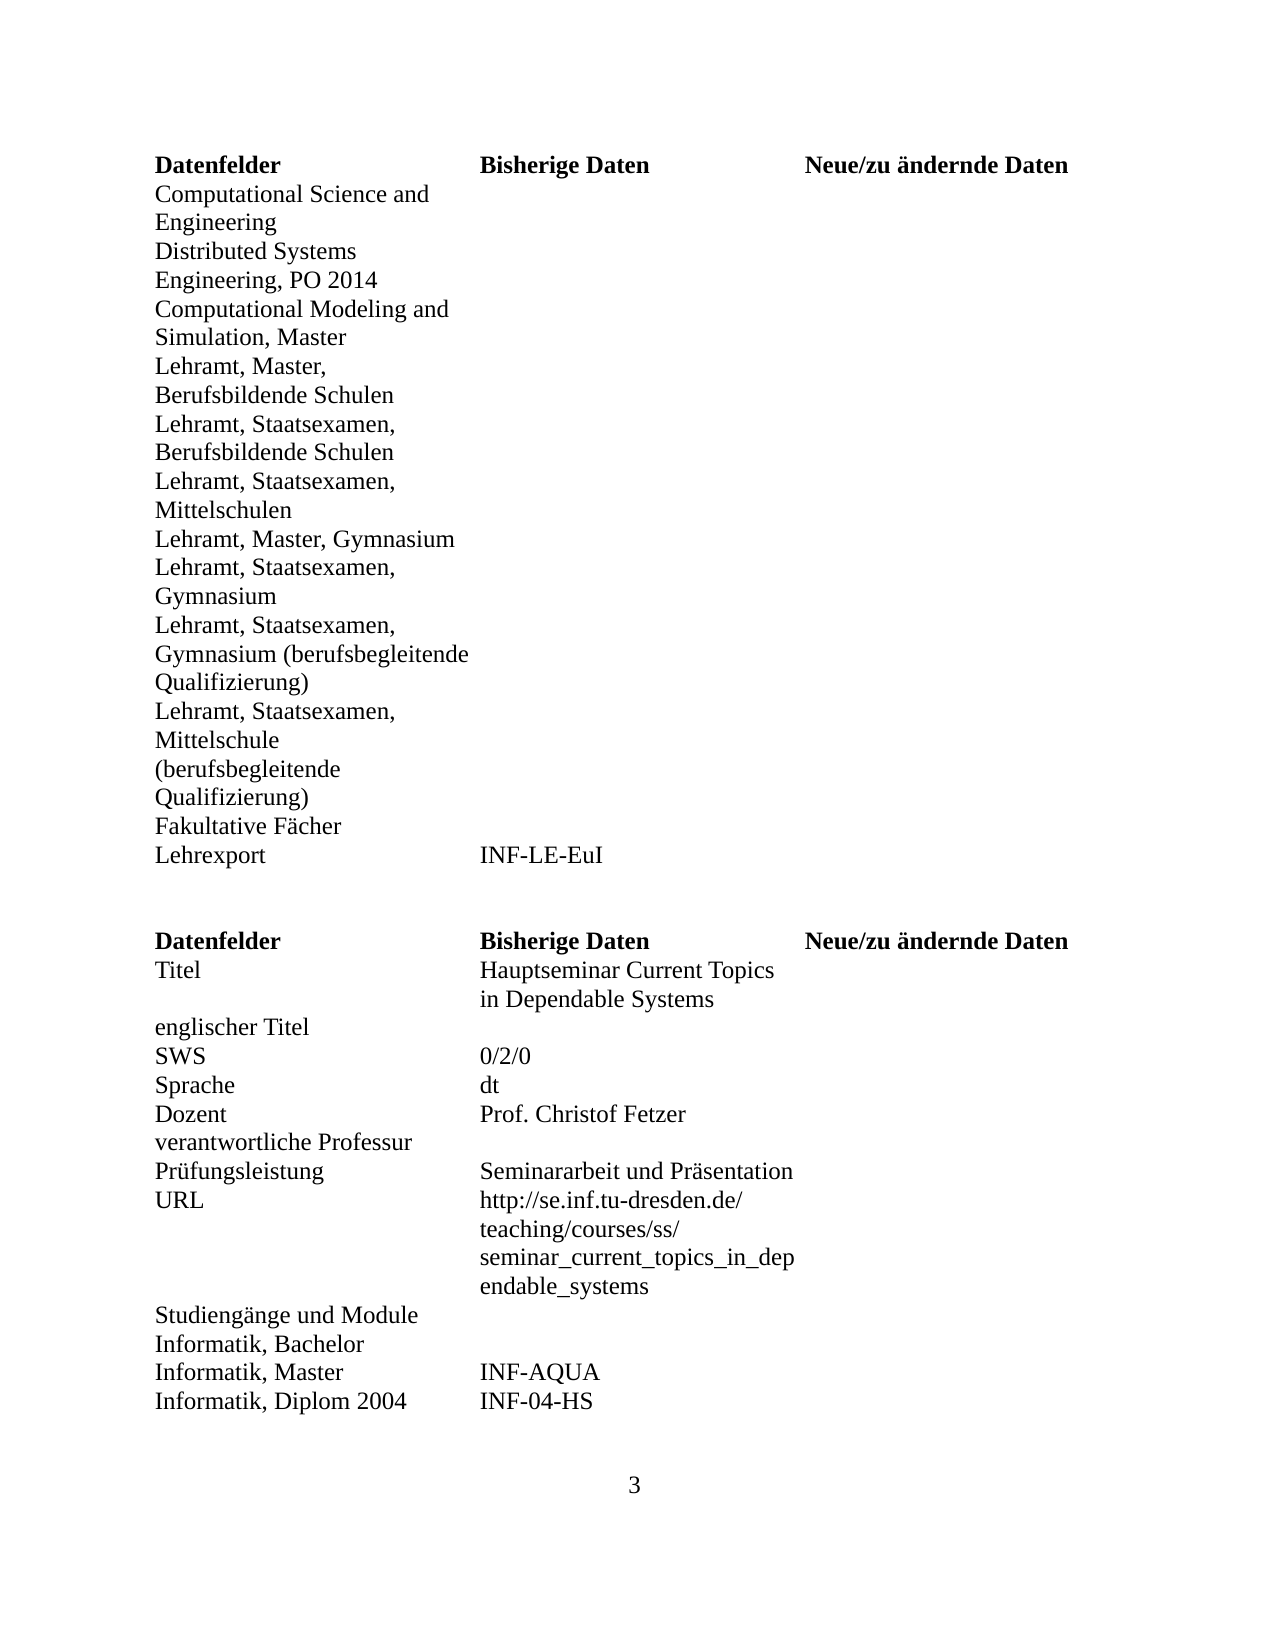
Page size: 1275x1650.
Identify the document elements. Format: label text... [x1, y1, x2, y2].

table_cell [800, 1300, 1125, 1329]
table_cell INF-LE-EuI [475, 840, 800, 869]
table_cell [475, 466, 800, 524]
table_cell [800, 1070, 1125, 1099]
table_cell [800, 1329, 1125, 1357]
table_cell [800, 524, 1125, 552]
table_cell [800, 294, 1125, 351]
table_cell 0/2/0 [475, 1041, 800, 1070]
table_cell [475, 294, 800, 351]
table_cell Lehramt, Staatsexamen, Mittelschulen [150, 466, 475, 524]
table_cell Prof. Christof Fetzer [475, 1099, 800, 1127]
table_cell [800, 1099, 1125, 1127]
table_cell INF-04-HS [475, 1386, 800, 1415]
table_cell Sprache [150, 1070, 475, 1099]
table_cell Informatik, Master [150, 1358, 475, 1386]
table_cell [800, 1358, 1125, 1386]
table_cell Lehramt, Staatsexamen, Gymnasium (berufsbegleitende Qualifizierung) [150, 610, 475, 696]
table_cell Seminararbeit und Präsentation [475, 1156, 800, 1185]
table_cell [800, 236, 1125, 294]
table_cell SWS [150, 1041, 475, 1070]
table_cell [475, 1329, 800, 1357]
table_cell Lehramt, Master, Gymnasium [150, 524, 475, 552]
table_cell [475, 409, 800, 466]
table_cell Titel [150, 955, 475, 1012]
table_header Neue/zu ändernde Daten [800, 926, 1125, 955]
table_cell [475, 811, 800, 840]
table_cell [475, 553, 800, 610]
table_cell Studiengänge und Module [150, 1300, 475, 1329]
table_cell Lehramt, Staatsexamen, Gymnasium [150, 553, 475, 610]
table_cell [800, 409, 1125, 466]
table_header Bisherige Daten [475, 150, 800, 179]
table_cell [800, 466, 1125, 524]
table_cell englischer Titel [150, 1013, 475, 1041]
table_cell http://se.inf.tu-dresden.de/teaching/courses/ss/seminar_current_topics_in_dependable_systems [475, 1185, 800, 1300]
table_cell [800, 696, 1125, 811]
table_header Bisherige Daten [475, 926, 800, 955]
table_cell [800, 610, 1125, 696]
table_cell [800, 1185, 1125, 1300]
table_cell [800, 1386, 1125, 1415]
table_cell [475, 610, 800, 696]
table_cell [800, 1041, 1125, 1070]
table_cell Dozent [150, 1099, 475, 1127]
table_cell [475, 179, 800, 236]
table_cell [800, 811, 1125, 840]
table_cell [800, 179, 1125, 236]
table_cell Lehramt, Master, Berufsbildende Schulen [150, 351, 475, 409]
table_cell [475, 1300, 800, 1329]
table_cell [475, 1013, 800, 1041]
table_header Datenfelder [150, 926, 475, 955]
table_cell [800, 351, 1125, 409]
table_cell verantwortliche Professur [150, 1128, 475, 1156]
table_cell Distributed Systems Engineering, PO 2014 [150, 236, 475, 294]
table_cell Computational Modeling and Simulation, Master [150, 294, 475, 351]
table_cell [475, 351, 800, 409]
table_cell Hauptseminar Current Topics in Dependable Systems [475, 955, 800, 1012]
table_cell [800, 955, 1125, 1012]
table_cell dt [475, 1070, 800, 1099]
table_cell [475, 1128, 800, 1156]
table_cell Computational Science and Engineering [150, 179, 475, 236]
table_cell INF-AQUA [475, 1358, 800, 1386]
table_cell [800, 1128, 1125, 1156]
table_cell Informatik, Diplom 2004 [150, 1386, 475, 1415]
table_cell Informatik, Bachelor [150, 1329, 475, 1357]
table_cell Prüfungsleistung [150, 1156, 475, 1185]
table_cell [475, 236, 800, 294]
table_cell [800, 1013, 1125, 1041]
table_header Neue/zu ändernde Daten [800, 150, 1125, 179]
table_cell [800, 840, 1125, 869]
table_cell [475, 696, 800, 811]
table_header Datenfelder [150, 150, 475, 179]
table_cell [800, 1156, 1125, 1185]
table_cell Fakultative Fächer [150, 811, 475, 840]
table_cell Lehramt, Staatsexamen, Berufsbildende Schulen [150, 409, 475, 466]
table_cell URL [150, 1185, 475, 1300]
table_cell Lehrexport [150, 840, 475, 869]
table_cell [475, 524, 800, 552]
table_cell [800, 553, 1125, 610]
table_cell Lehramt, Staatsexamen, Mittelschule (berufsbegleitende Qualifizierung) [150, 696, 475, 811]
